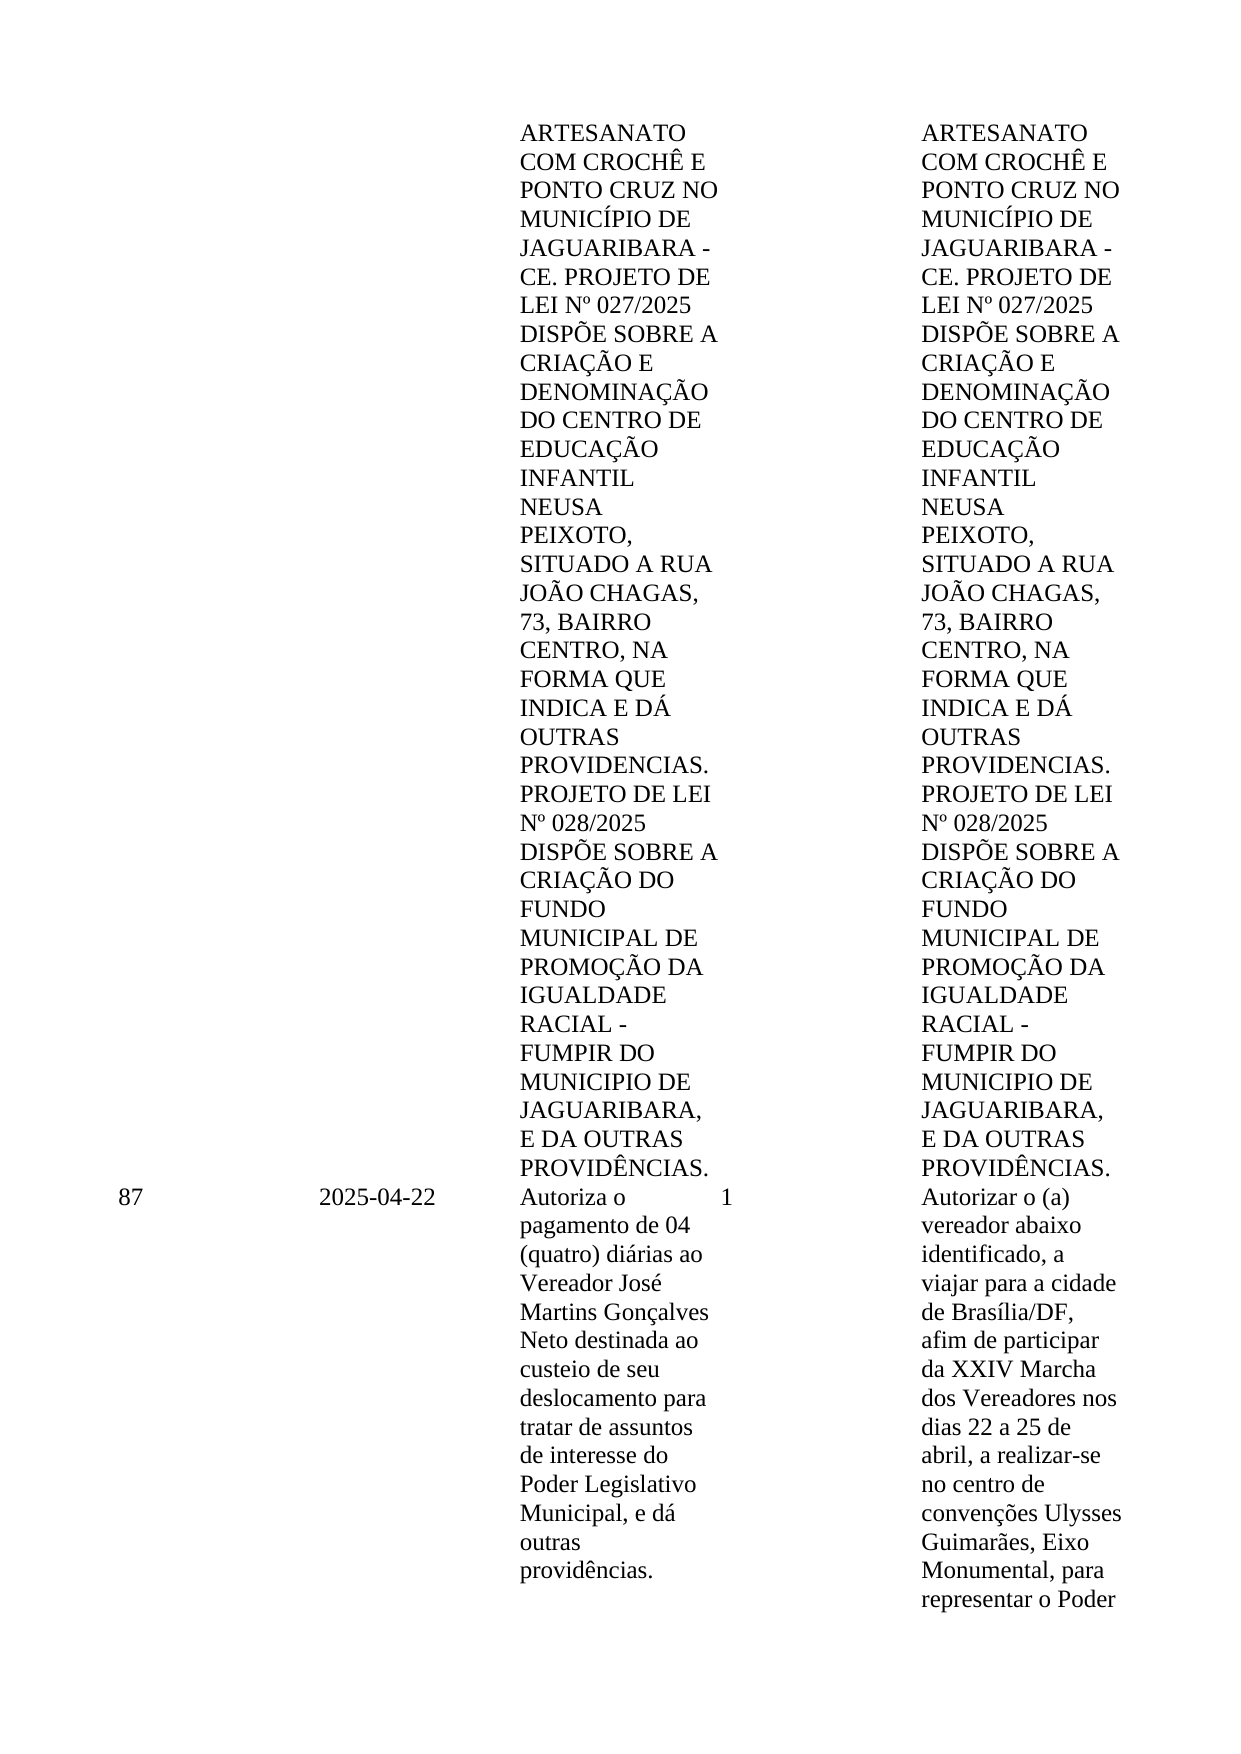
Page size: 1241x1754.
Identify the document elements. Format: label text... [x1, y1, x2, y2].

table_cell ARTESANATO COM CROCHÊ E PONTO CRUZ NO MUNICÍPIO DE JAGUARIBARA - CE. PROJETO DE LEI Nº 027/2025 DISPÕE SOBRE A CRIAÇÃO E DENOMINAÇÃO DO CENTRO DE EDUCAÇÃO INFANTIL NEUSA PEIXOTO, SITUADO A RUA JOÃO CHAGAS, 73, BAIRRO CENTRO, NA FORMA QUE INDICA E DÁ OUTRAS PROVIDENCIAS. PROJETO DE LEI Nº 028/2025 DISPÕE SOBRE A CRIAÇÃO DO FUNDO MUNICIPAL DE PROMOÇÃO DA IGUALDADE RACIAL - FUMPIR DO MUNICIPIO DE JAGUARIBARA, E DA OUTRAS PROVIDÊNCIAS. [520, 118, 720, 1182]
table_cell [118, 118, 319, 1182]
table_cell Autorizar o (a) vereador abaixo identificado, a viajar para a cidade de Brasília/DF, afim de participar da XXIV Marcha dos Vereadores nos dias 22 a 25 de abril, a realizar-se no centro de convenções Ulysses Guimarães, Eixo Monumental, para representar o Poder [921, 1182, 1122, 1613]
table_cell 2025-04-22 [319, 1182, 519, 1613]
table_cell Autoriza o pagamento de 04 (quatro) diárias ao Vereador José Martins Gonçalves Neto destinada ao custeio de seu deslocamento para tratar de assuntos de interesse do Poder Legislativo Municipal, e dá outras providências. [520, 1182, 720, 1613]
table_cell [720, 118, 921, 1182]
table_cell [319, 118, 519, 1182]
table_cell 87 [118, 1182, 319, 1613]
table_cell ARTESANATO COM CROCHÊ E PONTO CRUZ NO MUNICÍPIO DE JAGUARIBARA - CE. PROJETO DE LEI Nº 027/2025 DISPÕE SOBRE A CRIAÇÃO E DENOMINAÇÃO DO CENTRO DE EDUCAÇÃO INFANTIL NEUSA PEIXOTO, SITUADO A RUA JOÃO CHAGAS, 73, BAIRRO CENTRO, NA FORMA QUE INDICA E DÁ OUTRAS PROVIDENCIAS. PROJETO DE LEI Nº 028/2025 DISPÕE SOBRE A CRIAÇÃO DO FUNDO MUNICIPAL DE PROMOÇÃO DA IGUALDADE RACIAL - FUMPIR DO MUNICIPIO DE JAGUARIBARA, E DA OUTRAS PROVIDÊNCIAS. [921, 118, 1122, 1182]
table_cell 1 [720, 1182, 921, 1613]
